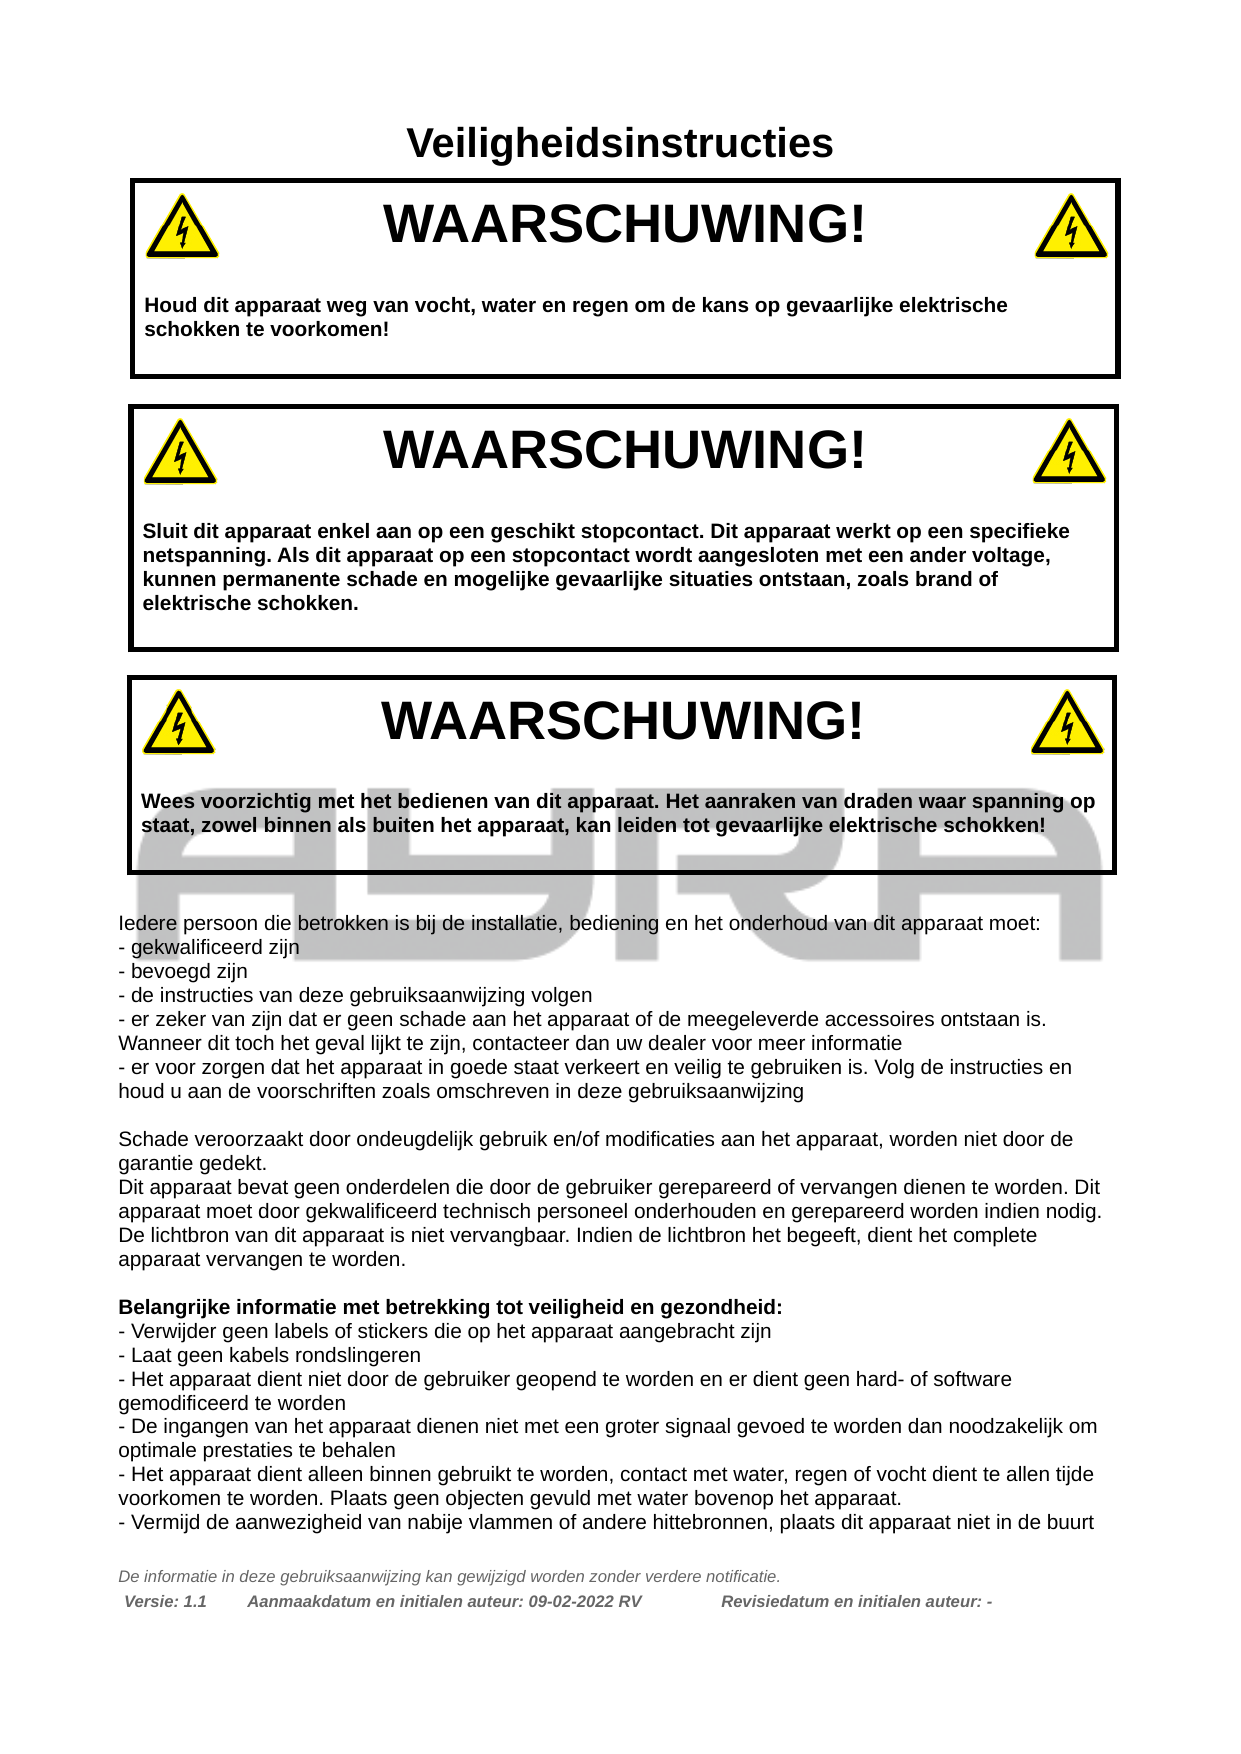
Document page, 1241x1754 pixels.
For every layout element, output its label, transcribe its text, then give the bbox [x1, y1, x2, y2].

picture [143, 418, 218, 485]
text Iedere persoon die betrokken is bij de installatie, bediening en het onderhoud van dit apparaat moet: [118, 911, 1122, 935]
picture [1031, 689, 1105, 755]
text - De ingangen van het apparaat dienen niet met een groter signaal gevoed te worden dan noodzakelijk om optimale prestaties te behalen [118, 1414, 1122, 1462]
text Sluit dit apparaat enkel aan op een geschikt stopcontact. Dit apparaat werkt op een specifieke netspanning. Als dit apparaat op een stopcontact wordt aangesloten met een ander voltage, kunnen permanente schade en mogelijke gevaarlijke situaties ontstaan, zoals brand of elektrische schokken. [142, 518, 1105, 638]
text - gekwalificeerd zijn [118, 935, 1122, 959]
text Wees voorzichtig met het bedienen van dit apparaat. Het aanraken van draden waar spanning op staat, zowel binnen als buiten het apparaat, kan leiden tot gevaarlijke elektrische schokken! [141, 789, 1103, 861]
text - bevoegd zijn [118, 959, 1122, 983]
picture [145, 193, 220, 259]
text - er voor zorgen dat het apparaat in goede staat verkeert en veilig te gebruiken is. Volg de instructies en houd u aan de voorschriften zoals omschreven in deze gebruiksaanwijzing [118, 1055, 1122, 1103]
text WAARSCHUWING! [144, 192, 1107, 254]
text WAARSCHUWING! [216, 689, 1031, 751]
text - er zeker van zijn dat er geen schade aan het apparaat of de meegeleverde accessoires ontstaan is. Wanneer dit toch het geval lijkt te zijn, contacteer dan uw dealer voor meer informatie [118, 1007, 1122, 1055]
picture [220, 875, 1021, 911]
text Houd dit apparaat weg van vocht, water en regen om de kans op gevaarlijke elektrische schokken te voorkomen! [144, 293, 1107, 365]
text Dit apparaat bevat geen onderdelen die door de gebruiker gerepareerd of vervangen dienen te worden. Dit apparaat moet door gekwalificeerd technisch personeel onderhouden en gerepareerd worden indien nodig. [118, 1175, 1122, 1223]
text - Vermijd de aanwezigheid van nabije vlammen of andere hittebronnen, plaats dit apparaat niet in de buurt [118, 1510, 1122, 1534]
text Veiligheidsinstructies [118, 118, 1122, 166]
text WAARSCHUWING! [218, 418, 1032, 480]
picture [220, 861, 1021, 870]
picture [220, 751, 1021, 789]
picture [142, 689, 216, 755]
picture [1034, 193, 1109, 259]
text Schade veroorzaakt door ondeugdelijk gebruik en/of modificaties aan het apparaat, worden niet door de garantie gedekt. [118, 1127, 1122, 1175]
text Belangrijke informatie met betrekking tot veiligheid en gezondheid: [118, 1294, 1122, 1318]
text - Het apparaat dient niet door de gebruiker geopend te worden en er dient geen hard- of software gemodificeerd te worden [118, 1366, 1122, 1414]
text - Laat geen kabels rondslingeren [118, 1342, 1122, 1366]
text - Het apparaat dient alleen binnen gebruikt te worden, contact met water, regen of vocht dient te allen tijde voorkomen te worden. Plaats geen objecten gevuld met water bovenop het apparaat. [118, 1462, 1122, 1510]
text De lichtbron van dit apparaat is niet vervangbaar. Indien de lichtbron het begeeft, dient het complete apparaat vervangen te worden. [118, 1223, 1122, 1271]
text - de instructies van deze gebruiksaanwijzing volgen [118, 983, 1122, 1007]
picture [1032, 418, 1107, 484]
text - Verwijder geen labels of stickers die op het apparaat aangebracht zijn [118, 1318, 1122, 1342]
